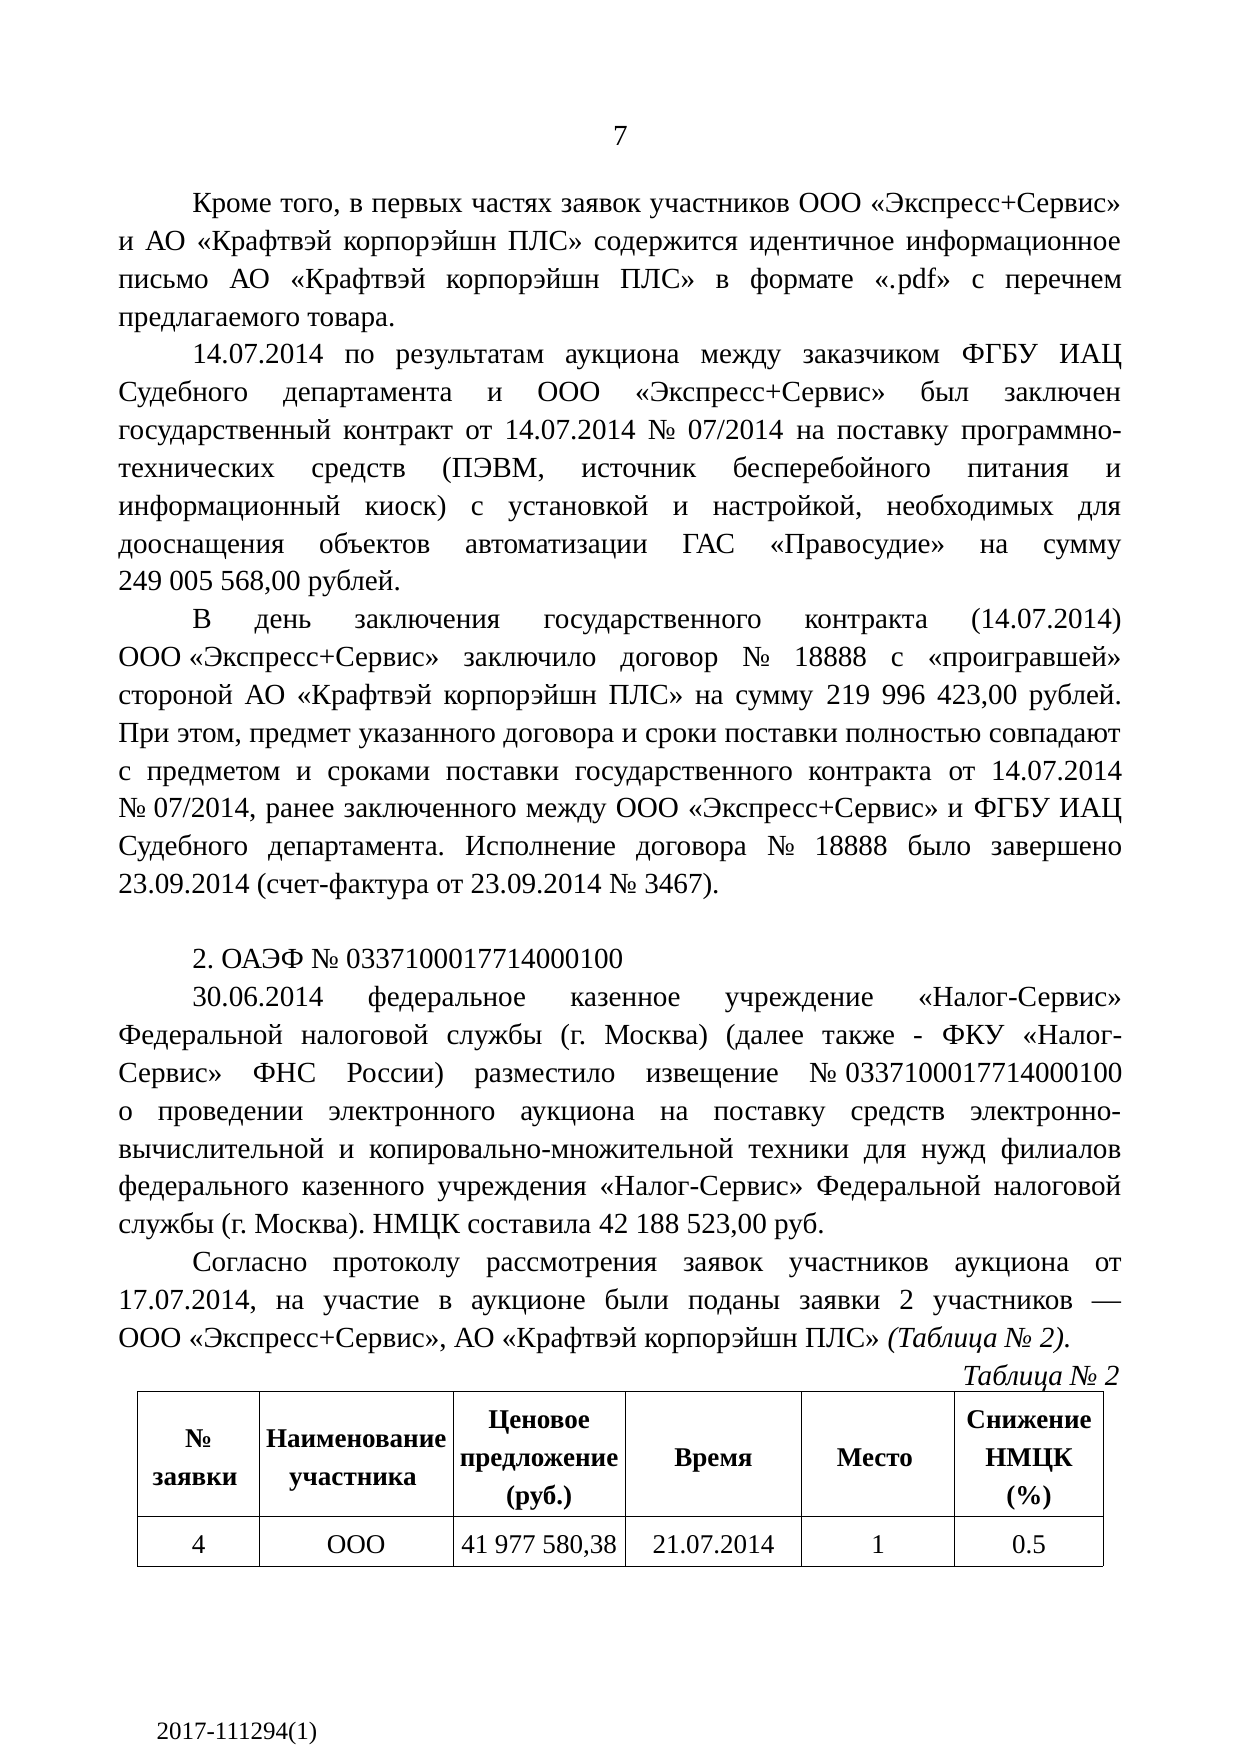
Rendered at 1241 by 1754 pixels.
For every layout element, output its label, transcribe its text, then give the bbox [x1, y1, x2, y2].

table_cell ООО [260, 1517, 453, 1566]
table_cell 1 [802, 1517, 954, 1566]
table_cell 4 [138, 1517, 259, 1566]
text 30.06.2014 федеральное казенное учреждение «Налог-Сервис» Федеральной налоговой службы (г. Москва) (далее также - ФКУ «Налог-Сервис» ФНС России) разместило извещение № 0337100017714000100 о проведении электронного аукциона на поставку средств электронно-вычислительной и копировально-множительной техники для нужд филиалов федерального казенного учреждения «Налог-Сервис» Федеральной налоговой службы (г. Москва). НМЦК составила 42 188 523,00 руб. [118, 975, 1122, 1240]
text 14.07.2014 по результатам аукциона между заказчиком ФГБУ ИАЦ Судебного департамента и ООО «Экспресс+Сервис» был заключен государственный контракт от 14.07.2014 № 07/2014 на поставку программно-технических средств (ПЭВМ, источник бесперебойного питания и информационный киоск) с установкой и настройкой, необходимых для дооснащения объектов автоматизации ГАС «Правосудие» на сумму 249 005 568,00 рублей. [118, 332, 1122, 597]
text 2. ОАЭФ № 0337100017714000100 [118, 937, 1122, 975]
table_header Наименование участника [260, 1392, 453, 1516]
table_cell 0,5 [955, 1517, 1103, 1566]
text Таблица № 2 [118, 1353, 1122, 1391]
table_cell 41 977 580,38 [454, 1517, 625, 1566]
table_header Снижение НМЦК (%) [955, 1392, 1103, 1516]
table_cell 21.07.2014 [626, 1517, 801, 1566]
text Кроме того, в первых частях заявок участников ООО «Экспресс+Сервис» и АО «Крафтвэй корпорэйшн ПЛС» содержится идентичное информационное письмо АО «Крафтвэй корпорэйшн ПЛС» в формате «.pdf» с перечнем предлагаемого товара. [118, 181, 1122, 332]
table_header Место [802, 1392, 954, 1516]
text Согласно протоколу рассмотрения заявок участников аукциона от 17.07.2014, на участие в аукционе были поданы заявки 2 участников — ООО «Экспресс+Сервис», АО «Крафтвэй корпорэйшн ПЛС» (Таблица № 2). [118, 1240, 1122, 1353]
table_header Ценовое предложение (руб.) [454, 1392, 625, 1516]
text В день заключения государственного контракта (14.07.2014) ООО «Экспресс+Сервис» заключило договор № 18888 с «проигравшей» стороной АО «Крафтвэй корпорэйшн ПЛС» на сумму 219 996 423,00 рублей. При этом, предмет указанного договора и сроки поставки полностью совпадают с предметом и сроками поставки государственного контракта от 14.07.2014 № 07/2014, ранее заключенного между ООО «Экспресс+Сервис» и ФГБУ ИАЦ Судебного департамента. Исполнение договора № 18888 было завершено 23.09.2014 (счет-фактура от 23.09.2014 № 3467). [118, 597, 1122, 899]
table_header Время [626, 1392, 801, 1516]
table_header № заявки [138, 1392, 259, 1516]
